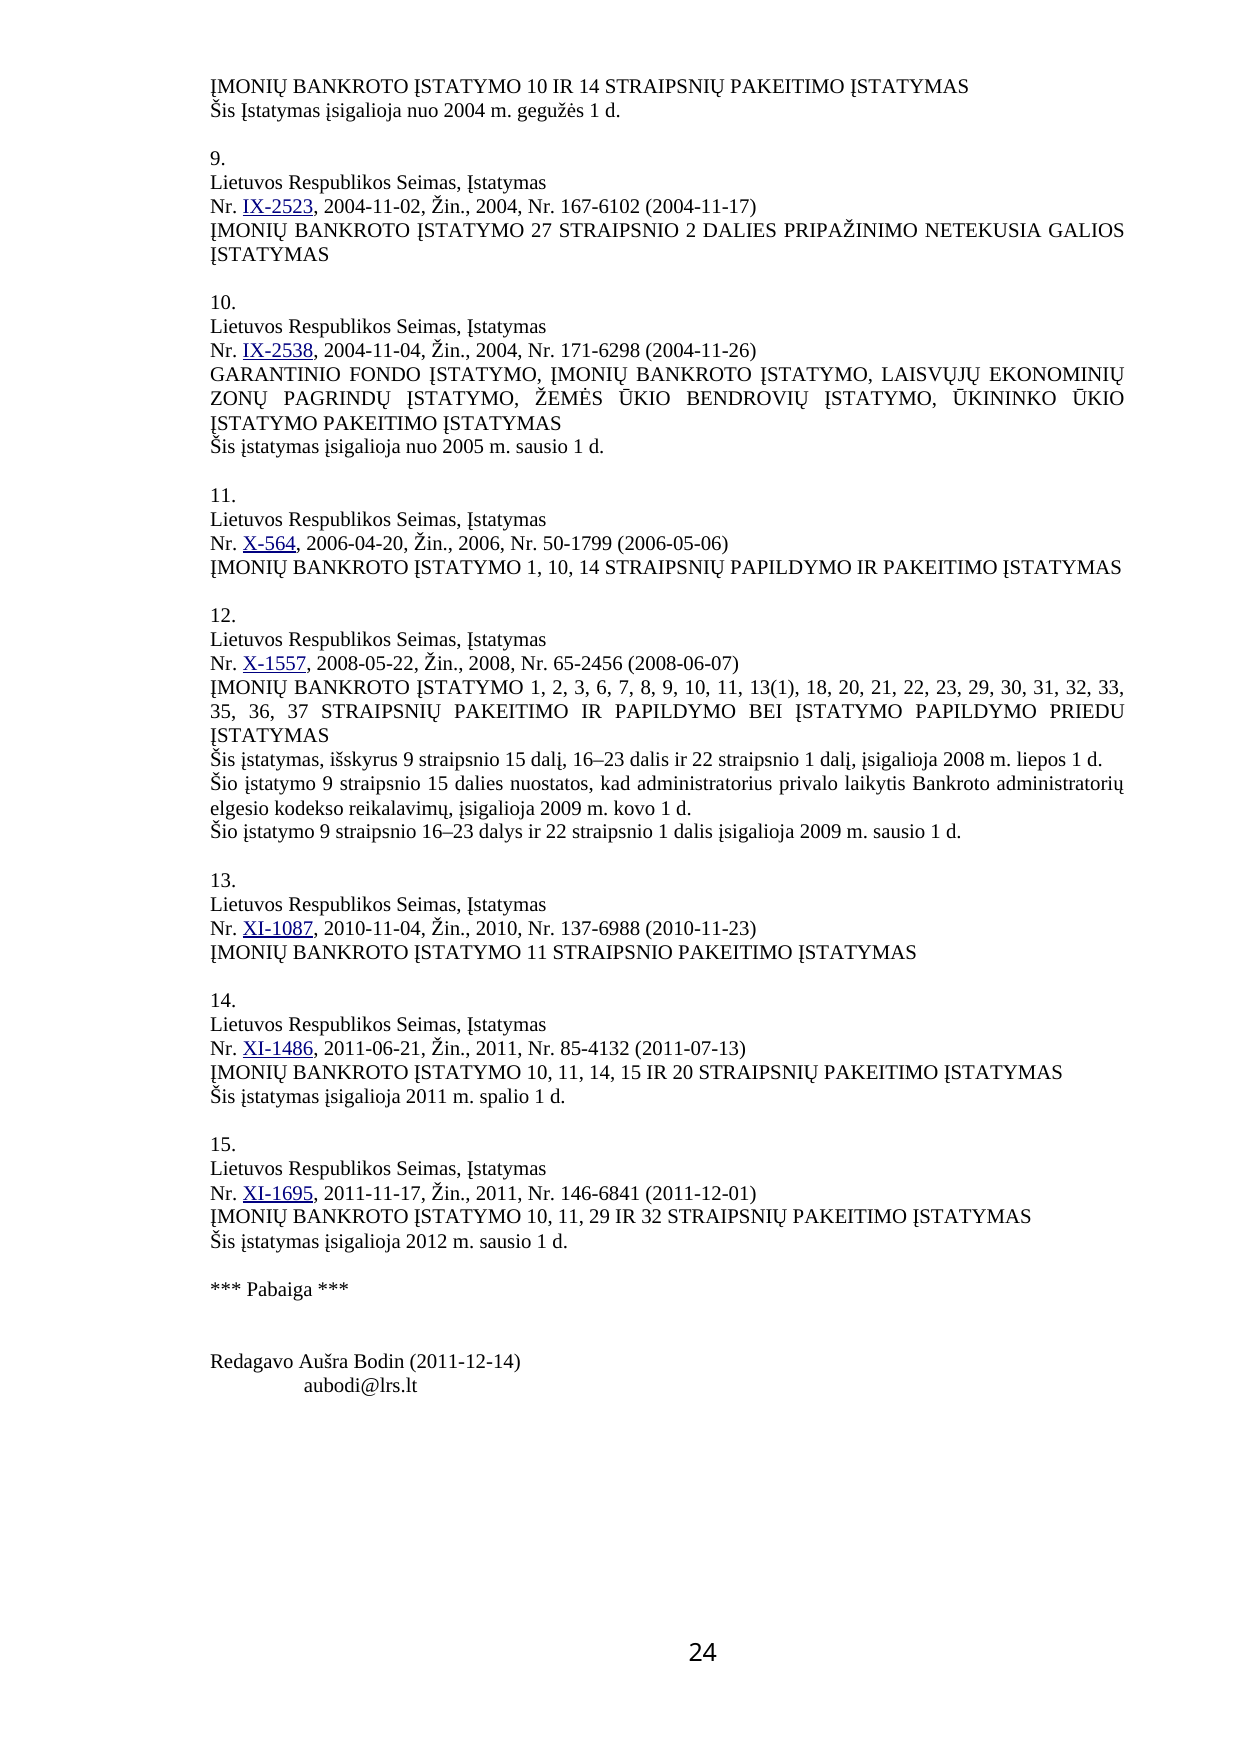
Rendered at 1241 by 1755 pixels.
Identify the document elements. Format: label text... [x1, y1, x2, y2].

text Šis įstatymas įsigalioja 2011 m. spalio 1 d. [210, 1084, 1120, 1108]
text Šis įstatymas, išskyrus 9 straipsnio 15 dalį, 16–23 dalis ir 22 straipsnio 1 dalį, įsigalioja 2008 m. liepos 1 d. [210, 747, 1126, 771]
text ĮMONIŲ BANKROTO ĮSTATYMO 11 STRAIPSNIO PAKEITIMO ĮSTATYMAS [210, 940, 1126, 964]
text 9. [210, 146, 1126, 170]
text ĮMONIŲ BANKROTO ĮSTATYMO 1, 10, 14 STRAIPSNIŲ PAPILDYMO IR PAKEITIMO ĮSTATYMAS [210, 555, 1126, 579]
text Šio įstatymo 9 straipsnio 16–23 dalys ir 22 straipsnio 1 dalis įsigalioja 2009 m. sausio 1 d. [210, 819, 1126, 843]
text ĮMONIŲ BANKROTO ĮSTATYMO 10, 11, 14, 15 IR 20 STRAIPSNIŲ PAKEITIMO ĮSTATYMAS [210, 1060, 1120, 1084]
text Nr. XI-1486, 2011-06-21, Žin., 2011, Nr. 85-4132 (2011-07-13) [210, 1036, 1120, 1060]
text ĮMONIŲ BANKROTO ĮSTATYMO 27 STRAIPSNIO 2 DALIES PRIPAŽINIMO NETEKUSIA GALIOS ĮSTATYMAS [210, 218, 1126, 266]
text *** Pabaiga *** [210, 1277, 1126, 1301]
text 13. [210, 868, 1126, 892]
text Lietuvos Respublikos Seimas, Įstatymas [210, 892, 1126, 916]
text ĮMONIŲ BANKROTO ĮSTATYMO 10, 11, 29 IR 32 STRAIPSNIŲ PAKEITIMO ĮSTATYMAS [210, 1204, 1126, 1228]
text Nr. X-564, 2006-04-20, Žin., 2006, Nr. 50-1799 (2006-05-06) [210, 531, 1126, 555]
text Lietuvos Respublikos Seimas, Įstatymas [210, 170, 1126, 194]
text Lietuvos Respublikos Seimas, Įstatymas [210, 1156, 1126, 1180]
text Lietuvos Respublikos Seimas, Įstatymas [210, 1012, 1120, 1036]
text GARANTINIO FONDO ĮSTATYMO, ĮMONIŲ BANKROTO ĮSTATYMO, LAISVŲJŲ EKONOMINIŲ ZONŲ PAGRINDŲ ĮSTATYMO, ŽEMĖS ŪKIO BENDROVIŲ ĮSTATYMO, ŪKININKO ŪKIO ĮSTATYMO PAKEITIMO ĮSTATYMAS [210, 362, 1126, 434]
text 12. [210, 603, 1126, 627]
text aubodi@lrs.lt [210, 1373, 1126, 1397]
text Nr. IX-2523, 2004-11-02, Žin., 2004, Nr. 167-6102 (2004-11-17) [210, 194, 1126, 218]
text Šio įstatymo 9 straipsnio 15 dalies nuostatos, kad administratorius privalo laikytis Bankroto administratorių elgesio kodekso reikalavimų, įsigalioja 2009 m. kovo 1 d. [210, 771, 1126, 819]
text Lietuvos Respublikos Seimas, Įstatymas [210, 314, 1126, 338]
text Nr. XI-1087, 2010-11-04, Žin., 2010, Nr. 137-6988 (2010-11-23) [210, 916, 1126, 940]
text Šis įstatymas įsigalioja nuo 2005 m. sausio 1 d. [210, 434, 1126, 458]
text 15. [210, 1132, 1126, 1156]
text Lietuvos Respublikos Seimas, Įstatymas [210, 507, 1126, 531]
text Nr. XI-1695, 2011-11-17, Žin., 2011, Nr. 146-6841 (2011-12-01) [210, 1180, 1126, 1204]
text 11. [210, 483, 1126, 507]
text Lietuvos Respublikos Seimas, Įstatymas [210, 627, 1126, 651]
text 14. [210, 988, 1120, 1012]
text Šis įstatymas įsigalioja 2012 m. sausio 1 d. [210, 1228, 1120, 1253]
text Nr. IX-2538, 2004-11-04, Žin., 2004, Nr. 171-6298 (2004-11-26) [210, 338, 1126, 362]
text ĮMONIŲ BANKROTO ĮSTATYMO 1, 2, 3, 6, 7, 8, 9, 10, 11, 13(1), 18, 20, 21, 22, 23, 29, 30, 31, 32, 33, 35, 36, 37 STRAIPSNIŲ PAKEITIMO IR PAPILDYMO BEI ĮSTATYMO PAPILDYMO PRIEDU ĮSTATYMAS [210, 675, 1126, 747]
text Redagavo Aušra Bodin (2011-12-14) [210, 1349, 1126, 1373]
text Nr. X-1557, 2008-05-22, Žin., 2008, Nr. 65-2456 (2008-06-07) [210, 651, 1126, 675]
text Šis Įstatymas įsigalioja nuo 2004 m. gegužės 1 d. [210, 98, 1126, 122]
text 10. [210, 290, 1126, 314]
text ĮMONIŲ BANKROTO ĮSTATYMO 10 IR 14 STRAIPSNIŲ PAKEITIMO ĮSTATYMAS [210, 73, 1126, 98]
